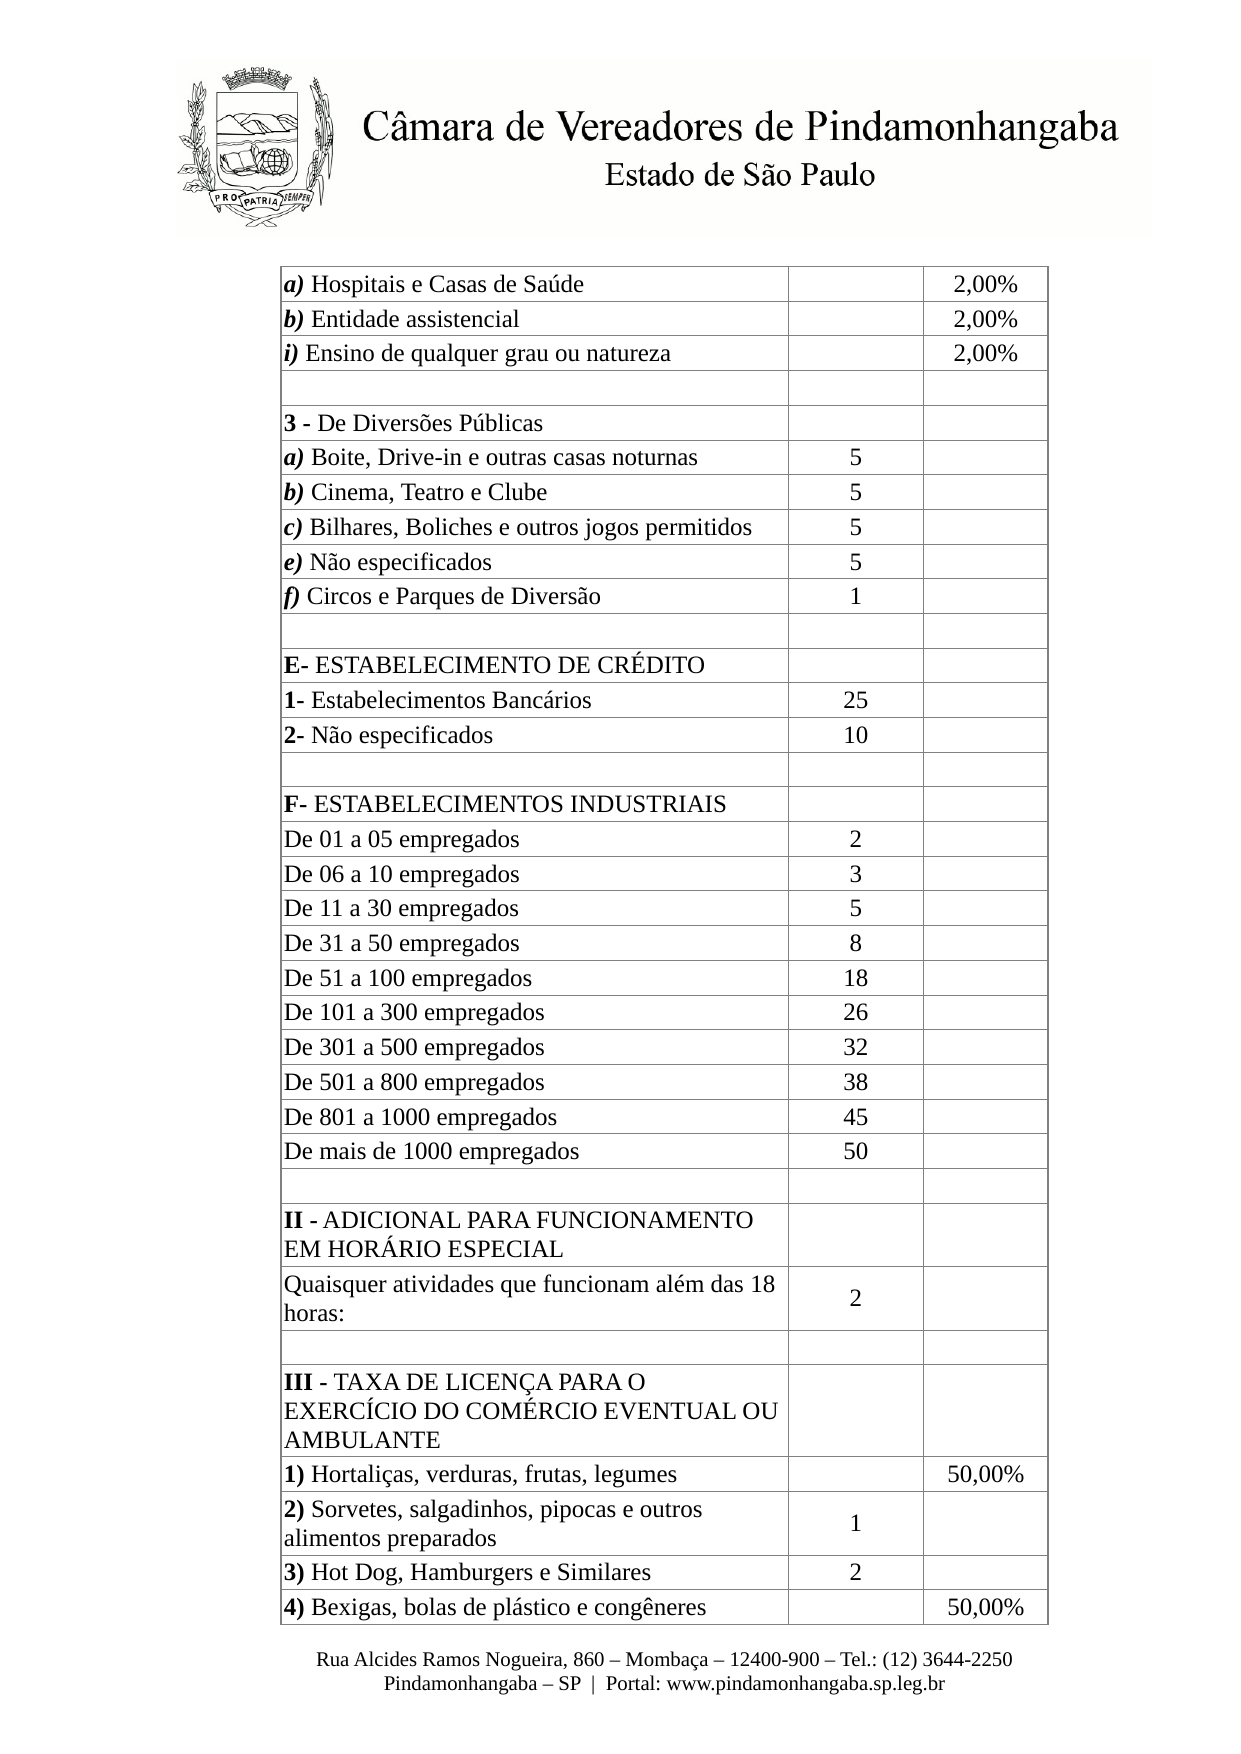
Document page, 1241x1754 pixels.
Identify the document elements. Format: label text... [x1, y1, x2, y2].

table_cell 10 [789, 718, 923, 752]
table_cell [924, 545, 1047, 578]
table_cell Quaisquer atividades que funcionam além das 18 horas: [282, 1267, 788, 1329]
table_cell [924, 857, 1047, 890]
table_cell 3 - De Diversões Públicas [282, 406, 788, 439]
table_cell [924, 996, 1047, 1029]
table_cell 3 [789, 857, 923, 890]
table_cell [789, 1204, 923, 1266]
table_cell [924, 649, 1047, 682]
table_cell 5 [789, 891, 923, 925]
table_cell F- ESTABELECIMENTOS INDUSTRIAIS [282, 787, 788, 821]
table_cell [789, 267, 923, 301]
table_cell 38 [789, 1065, 923, 1098]
table_cell 18 [789, 961, 923, 994]
table_cell [924, 614, 1047, 648]
table_cell [924, 1065, 1047, 1098]
table_cell 26 [789, 996, 923, 1029]
table_cell De 801 a 1000 empregados [282, 1100, 788, 1133]
table_cell [924, 1100, 1047, 1133]
table_cell [924, 718, 1047, 752]
table_cell [789, 753, 923, 786]
table_cell 4) Bexigas, bolas de plástico e congêneres [282, 1590, 788, 1624]
table_cell 5 [789, 545, 923, 578]
table_cell [924, 1365, 1047, 1456]
table_cell 3) Hot Dog, Hamburgers e Similares [282, 1556, 788, 1589]
table_cell De 301 a 500 empregados [282, 1030, 788, 1064]
table_cell 45 [789, 1100, 923, 1133]
table_cell [924, 1169, 1047, 1203]
table_cell [924, 1556, 1047, 1589]
table_cell 1- Estabelecimentos Bancários [282, 683, 788, 717]
table_cell [789, 1457, 923, 1491]
table_cell 8 [789, 926, 923, 960]
table_cell [789, 336, 923, 370]
table_cell f) Circos e Parques de Diversão [282, 579, 788, 613]
table_cell De 06 a 10 empregados [282, 857, 788, 890]
table_cell 50,00% [924, 1590, 1047, 1624]
table_cell a) Boite, Drive-in e outras casas noturnas [282, 441, 788, 474]
table_cell [924, 1492, 1047, 1554]
table_cell 5 [789, 510, 923, 543]
table_cell 2,00% [924, 267, 1047, 301]
table_cell [789, 614, 923, 648]
table_cell 5 [789, 475, 923, 509]
table_cell De mais de 1000 empregados [282, 1134, 788, 1168]
table_cell De 51 a 100 empregados [282, 961, 788, 994]
table_cell [282, 614, 788, 648]
table_cell [789, 1590, 923, 1624]
table_cell 2,00% [924, 302, 1047, 335]
table_cell [789, 302, 923, 335]
table_cell De 01 a 05 empregados [282, 822, 788, 856]
table_cell [924, 926, 1047, 960]
table_cell [282, 753, 788, 786]
table_cell 5 [789, 441, 923, 474]
table_cell [924, 1204, 1047, 1266]
table_cell i) Ensino de qualquer grau ou natureza [282, 336, 788, 370]
table_cell [924, 579, 1047, 613]
table_cell [789, 1331, 923, 1364]
table_cell 2,00% [924, 336, 1047, 370]
table_cell [924, 475, 1047, 509]
table_cell De 501 a 800 empregados [282, 1065, 788, 1098]
table_cell 25 [789, 683, 923, 717]
picture [177, 59, 1152, 236]
table_cell [924, 1267, 1047, 1329]
table_cell [924, 371, 1047, 405]
table_cell [924, 406, 1047, 439]
table_cell 50 [789, 1134, 923, 1168]
table_cell 2 [789, 1556, 923, 1589]
table_cell De 31 a 50 empregados [282, 926, 788, 960]
table_cell [924, 891, 1047, 925]
table_cell [924, 787, 1047, 821]
table_cell E- ESTABELECIMENTO DE CRÉDITO [282, 649, 788, 682]
table_cell [789, 787, 923, 821]
table_cell a) Hospitais e Casas de Saúde [282, 267, 788, 301]
table_cell III - TAXA DE LICENÇA PARA O EXERCÍCIO DO COMÉRCIO EVENTUAL OU AMBULANTE [282, 1365, 788, 1456]
table_cell 1 [789, 579, 923, 613]
table_cell 1) Hortaliças, verduras, frutas, legumes [282, 1457, 788, 1491]
table_cell [924, 683, 1047, 717]
table_cell b) Cinema, Teatro e Clube [282, 475, 788, 509]
table_cell [924, 441, 1047, 474]
table_cell [924, 1331, 1047, 1364]
table_cell [924, 822, 1047, 856]
table_cell [282, 371, 788, 405]
table_cell [924, 510, 1047, 543]
table_cell De 101 a 300 empregados [282, 996, 788, 1029]
table_cell [924, 961, 1047, 994]
table_cell [282, 1169, 788, 1203]
table_cell [924, 753, 1047, 786]
table_cell II - ADICIONAL PARA FUNCIONAMENTO EM HORÁRIO ESPECIAL [282, 1204, 788, 1266]
table_cell [789, 406, 923, 439]
table_cell 2 [789, 1267, 923, 1329]
table_cell 2) Sorvetes, salgadinhos, pipocas e outros alimentos preparados [282, 1492, 788, 1554]
table_cell [924, 1134, 1047, 1168]
table_cell 32 [789, 1030, 923, 1064]
table_cell 2- Não especificados [282, 718, 788, 752]
table_cell [789, 1365, 923, 1456]
table_cell De 11 a 30 empregados [282, 891, 788, 925]
table_cell [789, 649, 923, 682]
table_cell 1 [789, 1492, 923, 1554]
table_cell [282, 1331, 788, 1364]
table_cell 2 [789, 822, 923, 856]
table_cell e) Não especificados [282, 545, 788, 578]
table_cell [924, 1030, 1047, 1064]
table_cell [789, 1169, 923, 1203]
table_cell b) Entidade assistencial [282, 302, 788, 335]
table_cell 50,00% [924, 1457, 1047, 1491]
table_cell c) Bilhares, Boliches e outros jogos permitidos [282, 510, 788, 543]
table_cell [789, 371, 923, 405]
